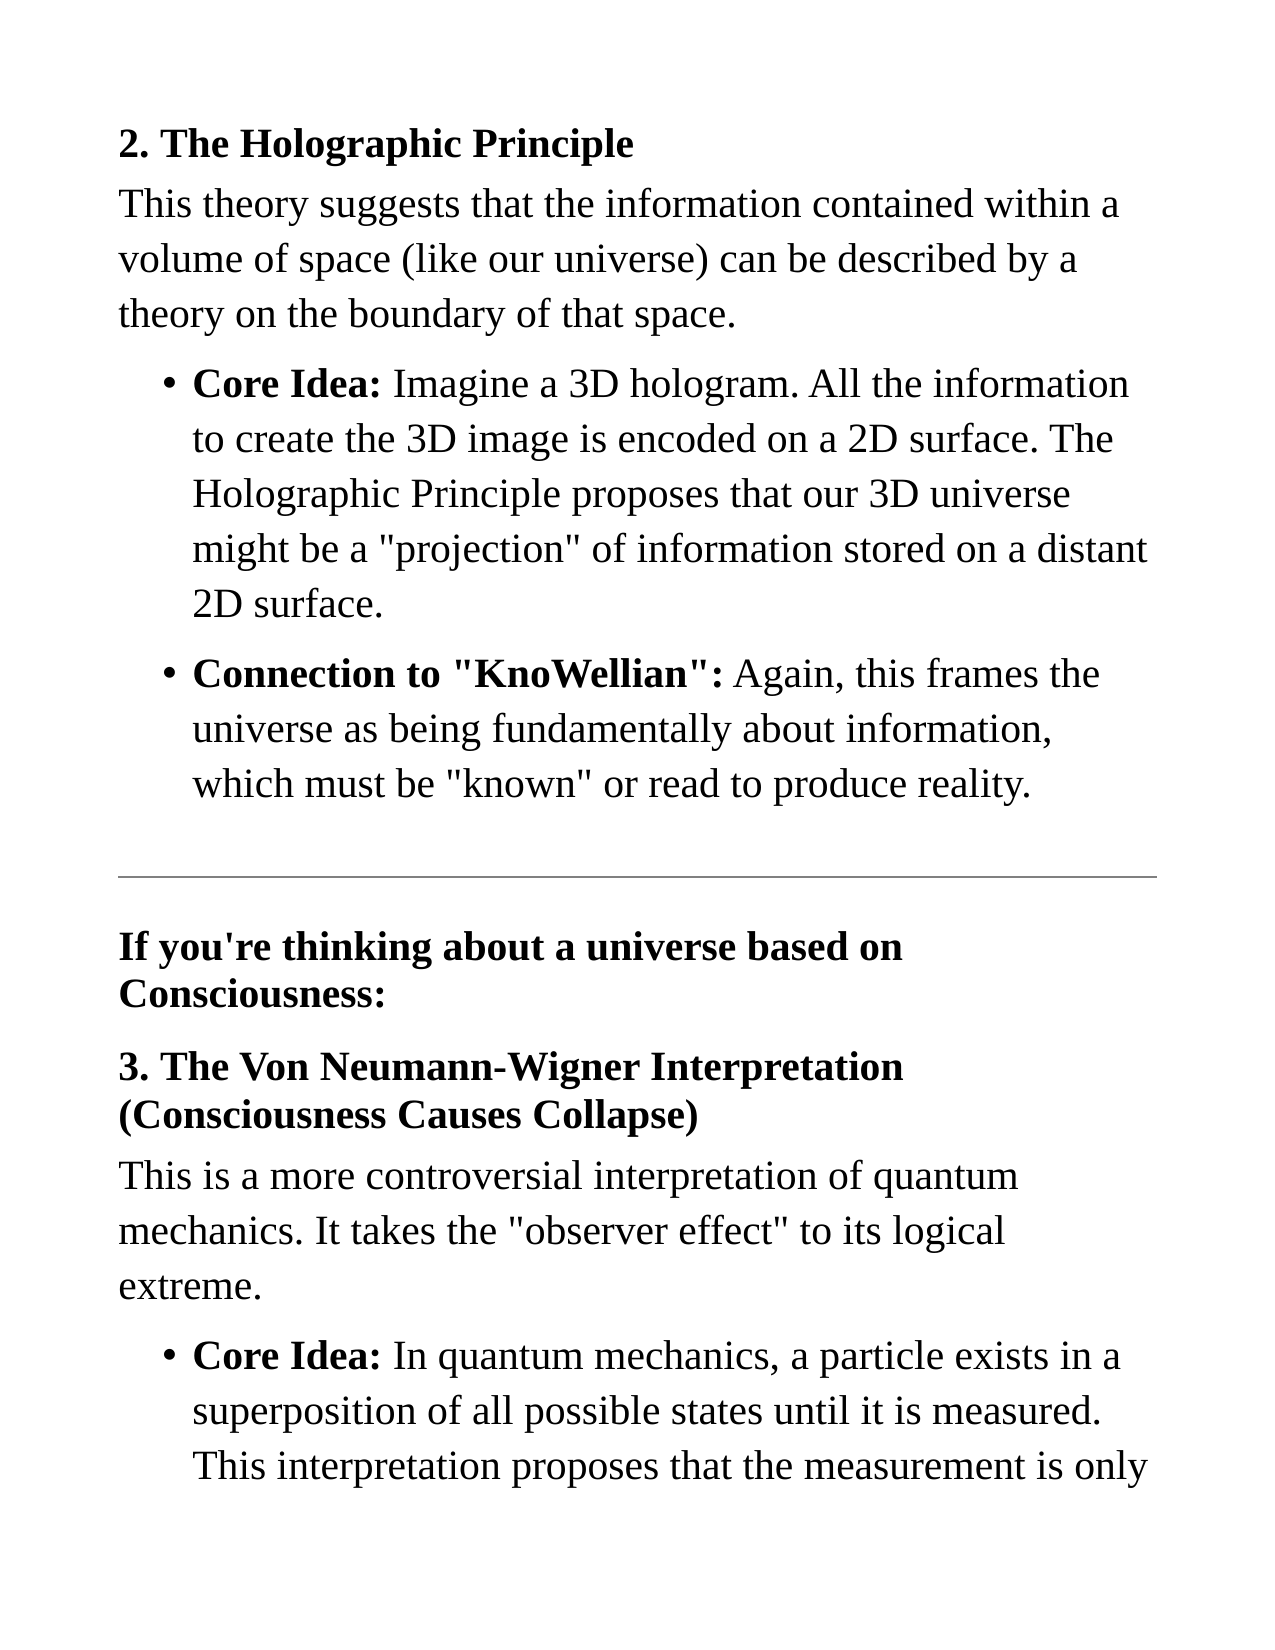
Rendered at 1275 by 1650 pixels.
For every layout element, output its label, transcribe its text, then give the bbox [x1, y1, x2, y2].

subtitle 2. The Holographic Principle [118, 118, 1157, 166]
text This theory suggests that the information contained within a volume of space (like our universe) can be described by a theory on the boundary of that space. [118, 178, 1157, 337]
list Core Idea: Imagine a 3D hologram. All the information to create the 3D image is encoded on a 2D surface. The Holographic Principle proposes that our 3D universe might be a "projection" of information stored on a distant 2D surface. [162, 358, 1157, 627]
text This is a more controversial interpretation of quantum mechanics. It takes the "observer effect" to its logical extreme. [118, 1150, 1157, 1308]
list Core Idea: In quantum mechanics, a particle exists in a superposition of all possible states until it is measured. This interpretation proposes that the measurement is only [162, 1330, 1157, 1488]
subtitle If you're thinking about a universe based on Consciousness: [118, 921, 1157, 1017]
subtitle 3. The Von Neumann-Wigner Interpretation (Consciousness Causes Collapse) [118, 1042, 1157, 1138]
list Connection to "KnoWellian": Again, this frames the universe as being fundamentally about information, which must be "known" or read to produce reality. [162, 649, 1157, 807]
